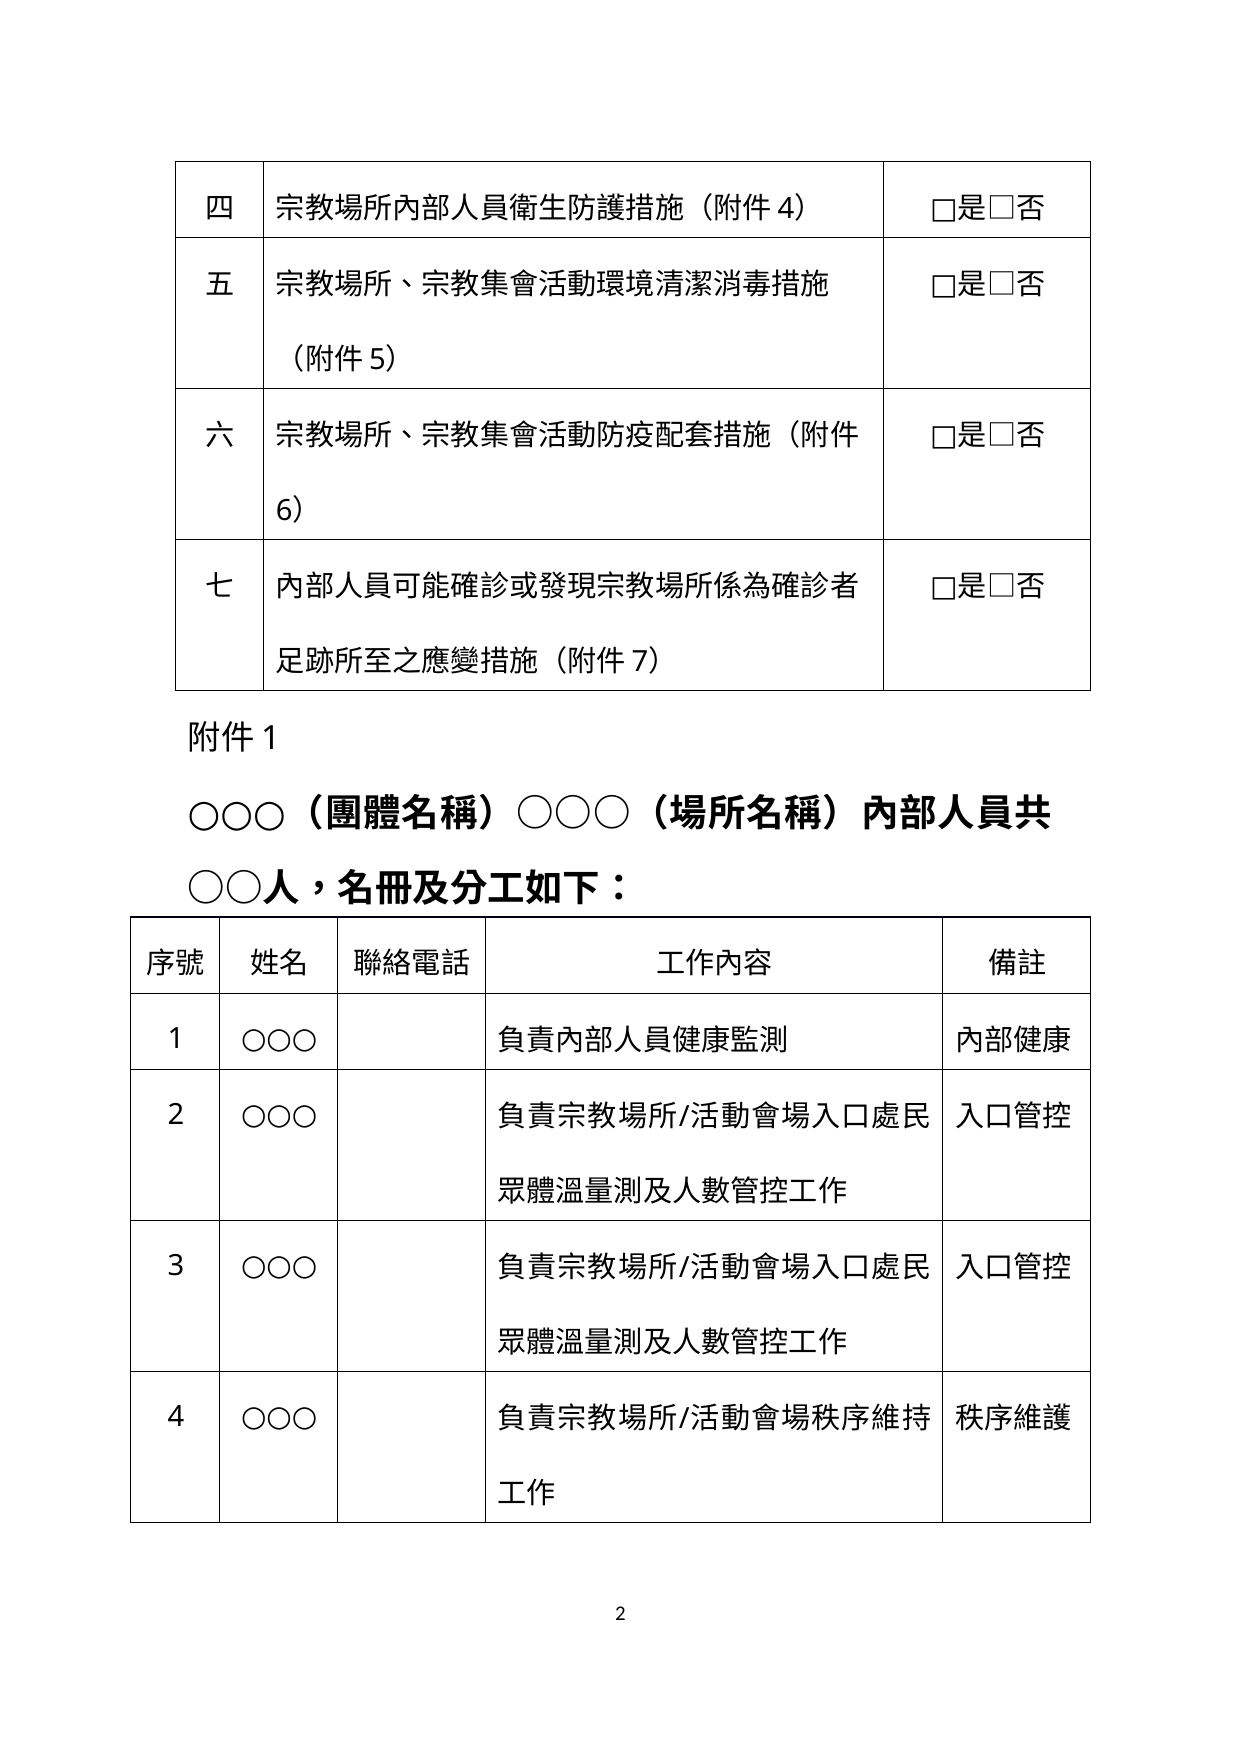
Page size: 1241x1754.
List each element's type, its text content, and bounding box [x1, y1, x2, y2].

text ○○○（團體名稱）○○○（場所名稱）內部人員共○○人，名冊及分工如下： [187, 766, 1053, 916]
table_cell 秩序維護 [943, 1372, 1090, 1522]
table_cell ○○○ [220, 1221, 337, 1371]
table_cell [338, 1221, 485, 1371]
table_cell 入口管控 [943, 1070, 1090, 1219]
table_cell 內部健康 [943, 994, 1090, 1068]
table_cell 負責宗教場所/活動會場入口處民眾體溫量測及人數管控工作 [486, 1221, 942, 1371]
table_header 工作內容 [486, 918, 942, 992]
table_cell 1 [131, 994, 219, 1068]
table_cell 五 [176, 238, 263, 388]
table_header 備註 [943, 918, 1090, 992]
table_cell [338, 1070, 485, 1219]
table_header 序號 [131, 918, 219, 992]
table_cell 內部人員可能確診或發現宗教場所係為確診者足跡所至之應變措施（附件7） [264, 540, 883, 690]
table_cell [338, 994, 485, 1068]
table_header 聯絡電話 [338, 918, 485, 992]
table_cell □是□否 [884, 238, 1090, 388]
table_cell 2 [131, 1070, 219, 1219]
table_header 姓名 [220, 918, 337, 992]
table_cell □是□否 [884, 389, 1090, 539]
table_cell ○○○ [220, 1372, 337, 1522]
table_cell 宗教場所、宗教集會活動環境清潔消毒措施（附件5） [264, 238, 883, 388]
table_cell □是□否 [884, 162, 1090, 237]
table_cell 4 [131, 1372, 219, 1522]
table_cell 七 [176, 540, 263, 690]
table_cell 3 [131, 1221, 219, 1371]
table_cell [338, 1372, 485, 1522]
text 附件1 [187, 691, 1053, 766]
table_cell □是□否 [884, 540, 1090, 690]
table_cell ○○○ [220, 994, 337, 1068]
table_cell ○○○ [220, 1070, 337, 1219]
table_cell 宗教場所內部人員衛生防護措施（附件4） [264, 162, 883, 237]
table_cell 宗教場所、宗教集會活動防疫配套措施（附件6） [264, 389, 883, 539]
table_cell 負責宗教場所/活動會場秩序維持工作 [486, 1372, 942, 1522]
table_cell 四 [176, 162, 263, 237]
table_cell 負責內部人員健康監測 [486, 994, 942, 1068]
table_cell 入口管控 [943, 1221, 1090, 1371]
table_cell 負責宗教場所/活動會場入口處民眾體溫量測及人數管控工作 [486, 1070, 942, 1219]
table_cell 六 [176, 389, 263, 539]
